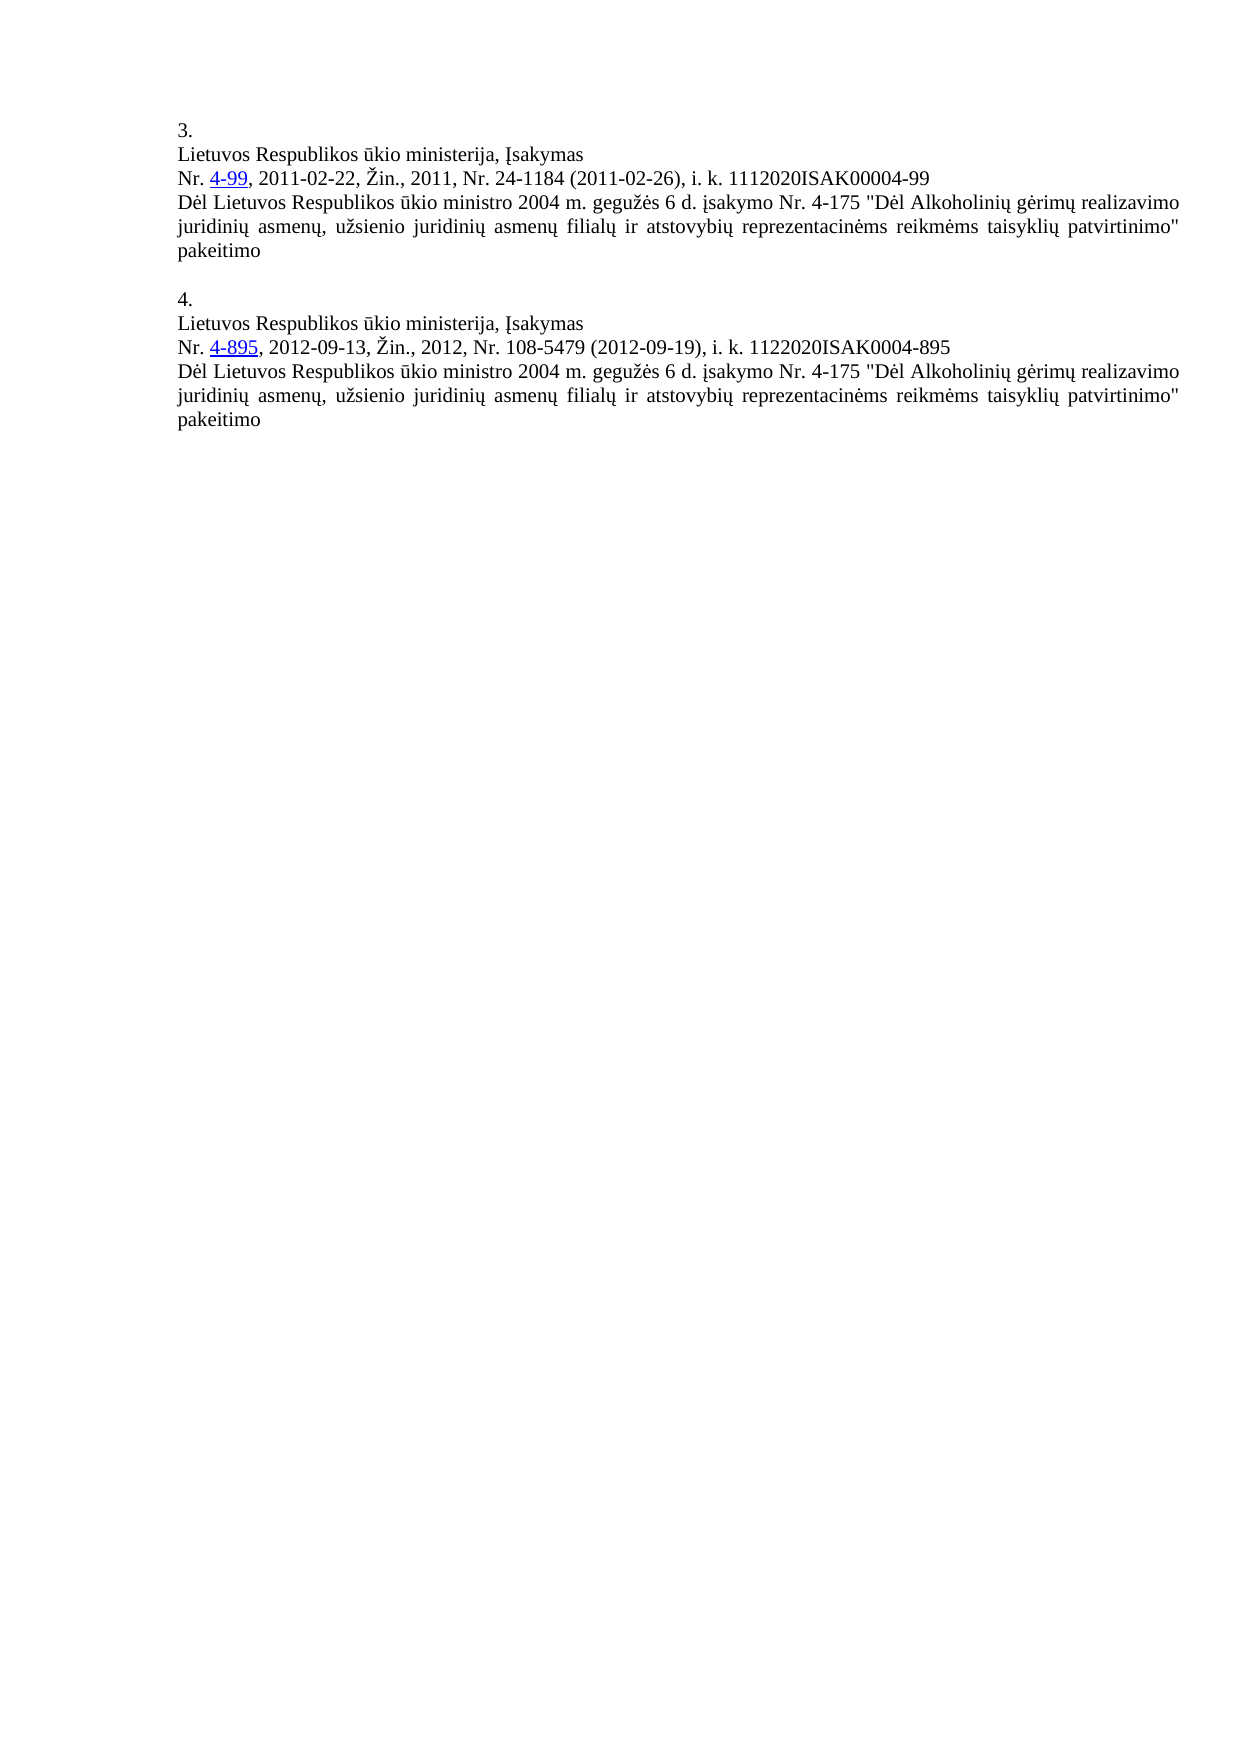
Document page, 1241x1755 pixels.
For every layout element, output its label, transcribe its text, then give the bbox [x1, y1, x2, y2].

text Lietuvos Respublikos ūkio ministerija, Įsakymas [177, 311, 1181, 335]
text 4. [177, 287, 1181, 311]
text Lietuvos Respublikos ūkio ministerija, Įsakymas [177, 142, 1181, 166]
text 3. [177, 118, 1181, 142]
text Nr. 4-99, 2011-02-22, Žin., 2011, Nr. 24-1184 (2011-02-26), i. k. 1112020ISAK00004-99 [177, 166, 1181, 190]
text Dėl Lietuvos Respublikos ūkio ministro 2004 m. gegužės 6 d. įsakymo Nr. 4-175 "Dėl Alkoholinių gėrimų realizavimo juridinių asmenų, užsienio juridinių asmenų filialų ir atstovybių reprezentacinėms reikmėms taisyklių patvirtinimo" pakeitimo [177, 190, 1181, 262]
text Dėl Lietuvos Respublikos ūkio ministro 2004 m. gegužės 6 d. įsakymo Nr. 4-175 "Dėl Alkoholinių gėrimų realizavimo juridinių asmenų, užsienio juridinių asmenų filialų ir atstovybių reprezentacinėms reikmėms taisyklių patvirtinimo" pakeitimo [177, 359, 1181, 431]
text Nr. 4-895, 2012-09-13, Žin., 2012, Nr. 108-5479 (2012-09-19), i. k. 1122020ISAK0004-895 [177, 335, 1181, 359]
